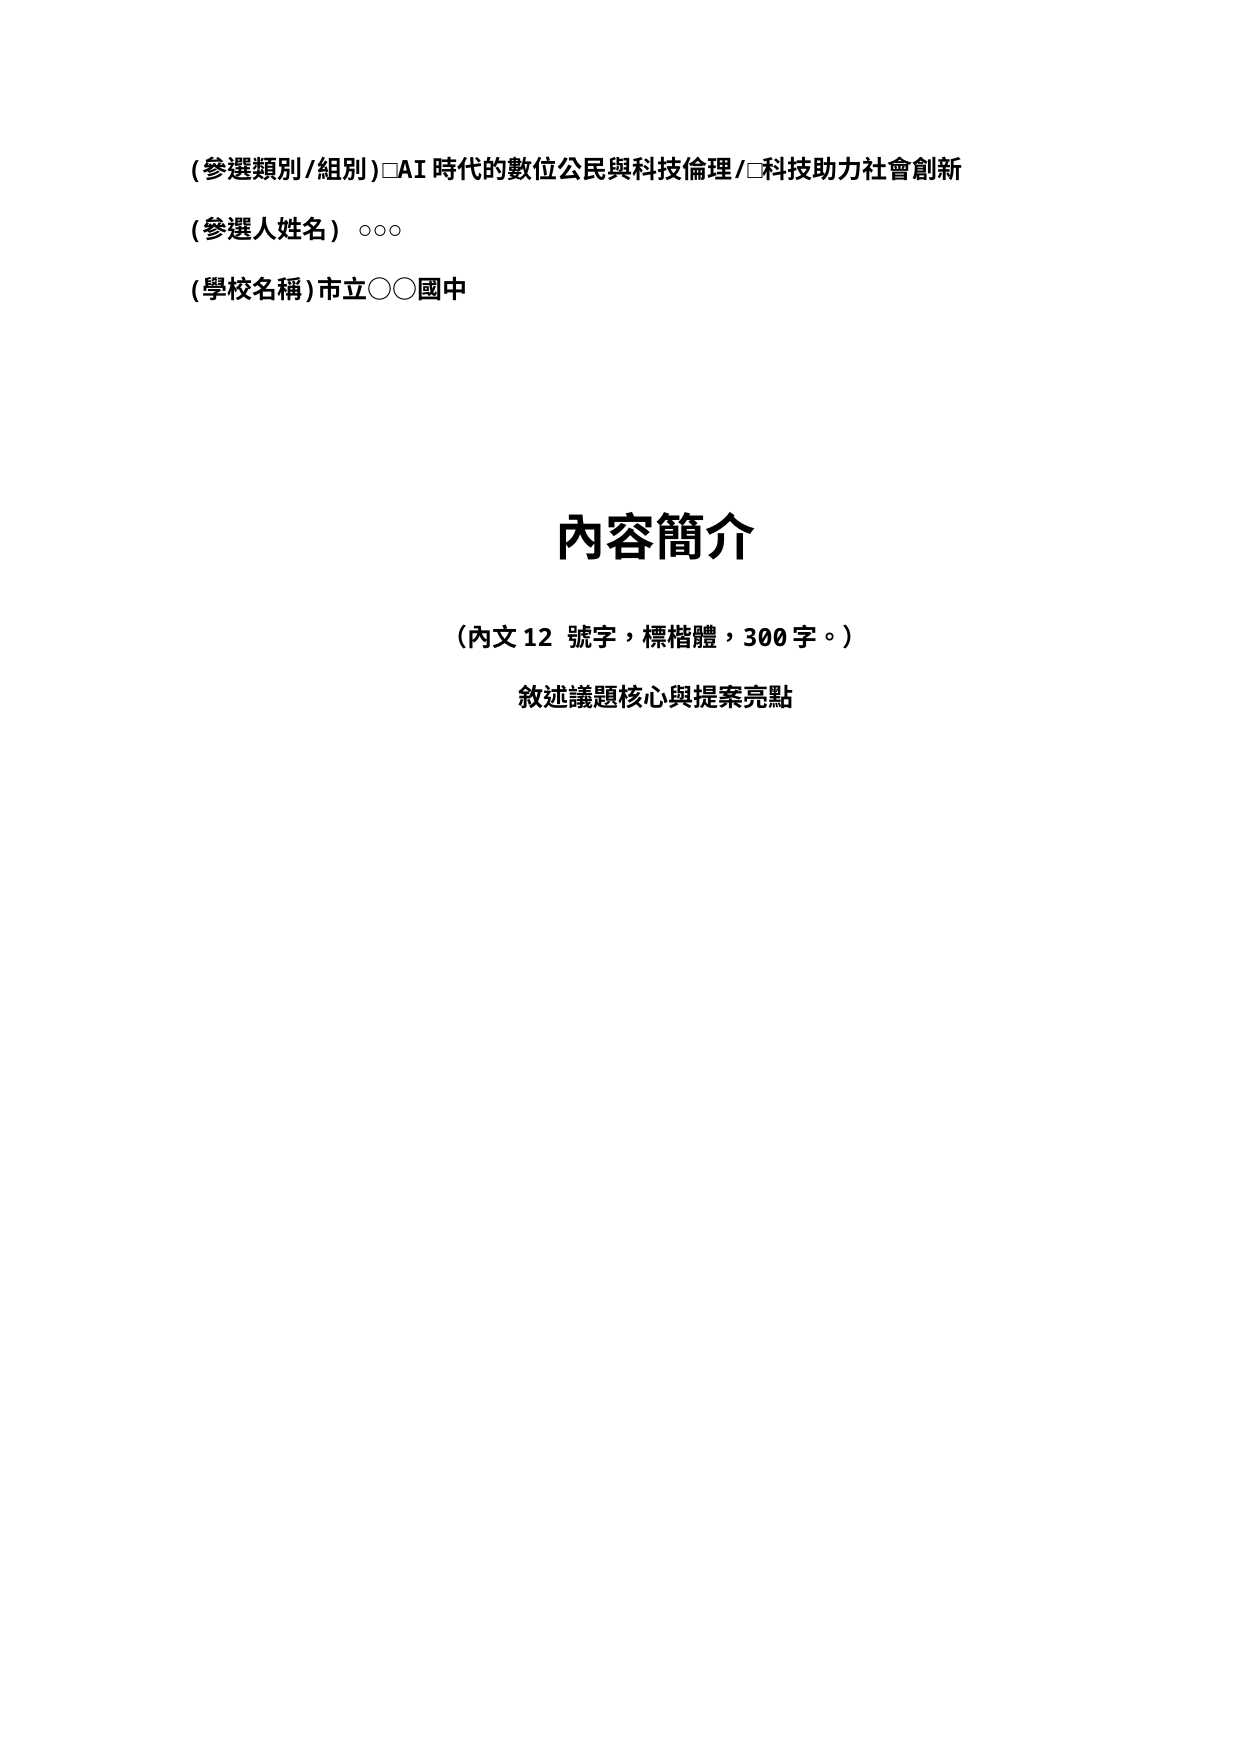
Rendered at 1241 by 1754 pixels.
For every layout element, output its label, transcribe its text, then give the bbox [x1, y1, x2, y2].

text (學校名稱)市立○○國中 [187, 269, 1122, 306]
text （內文12 號字，標楷體，300字。） [187, 617, 1122, 653]
text (參選類別/組別)□AI時代的數位公民與科技倫理/□科技助力社會創新 [187, 150, 1122, 186]
text (參選人姓名) ○○○ [187, 210, 1122, 246]
text 敘述議題核心與提案亮點 [187, 677, 1122, 713]
text 內容簡介 [187, 498, 1122, 570]
